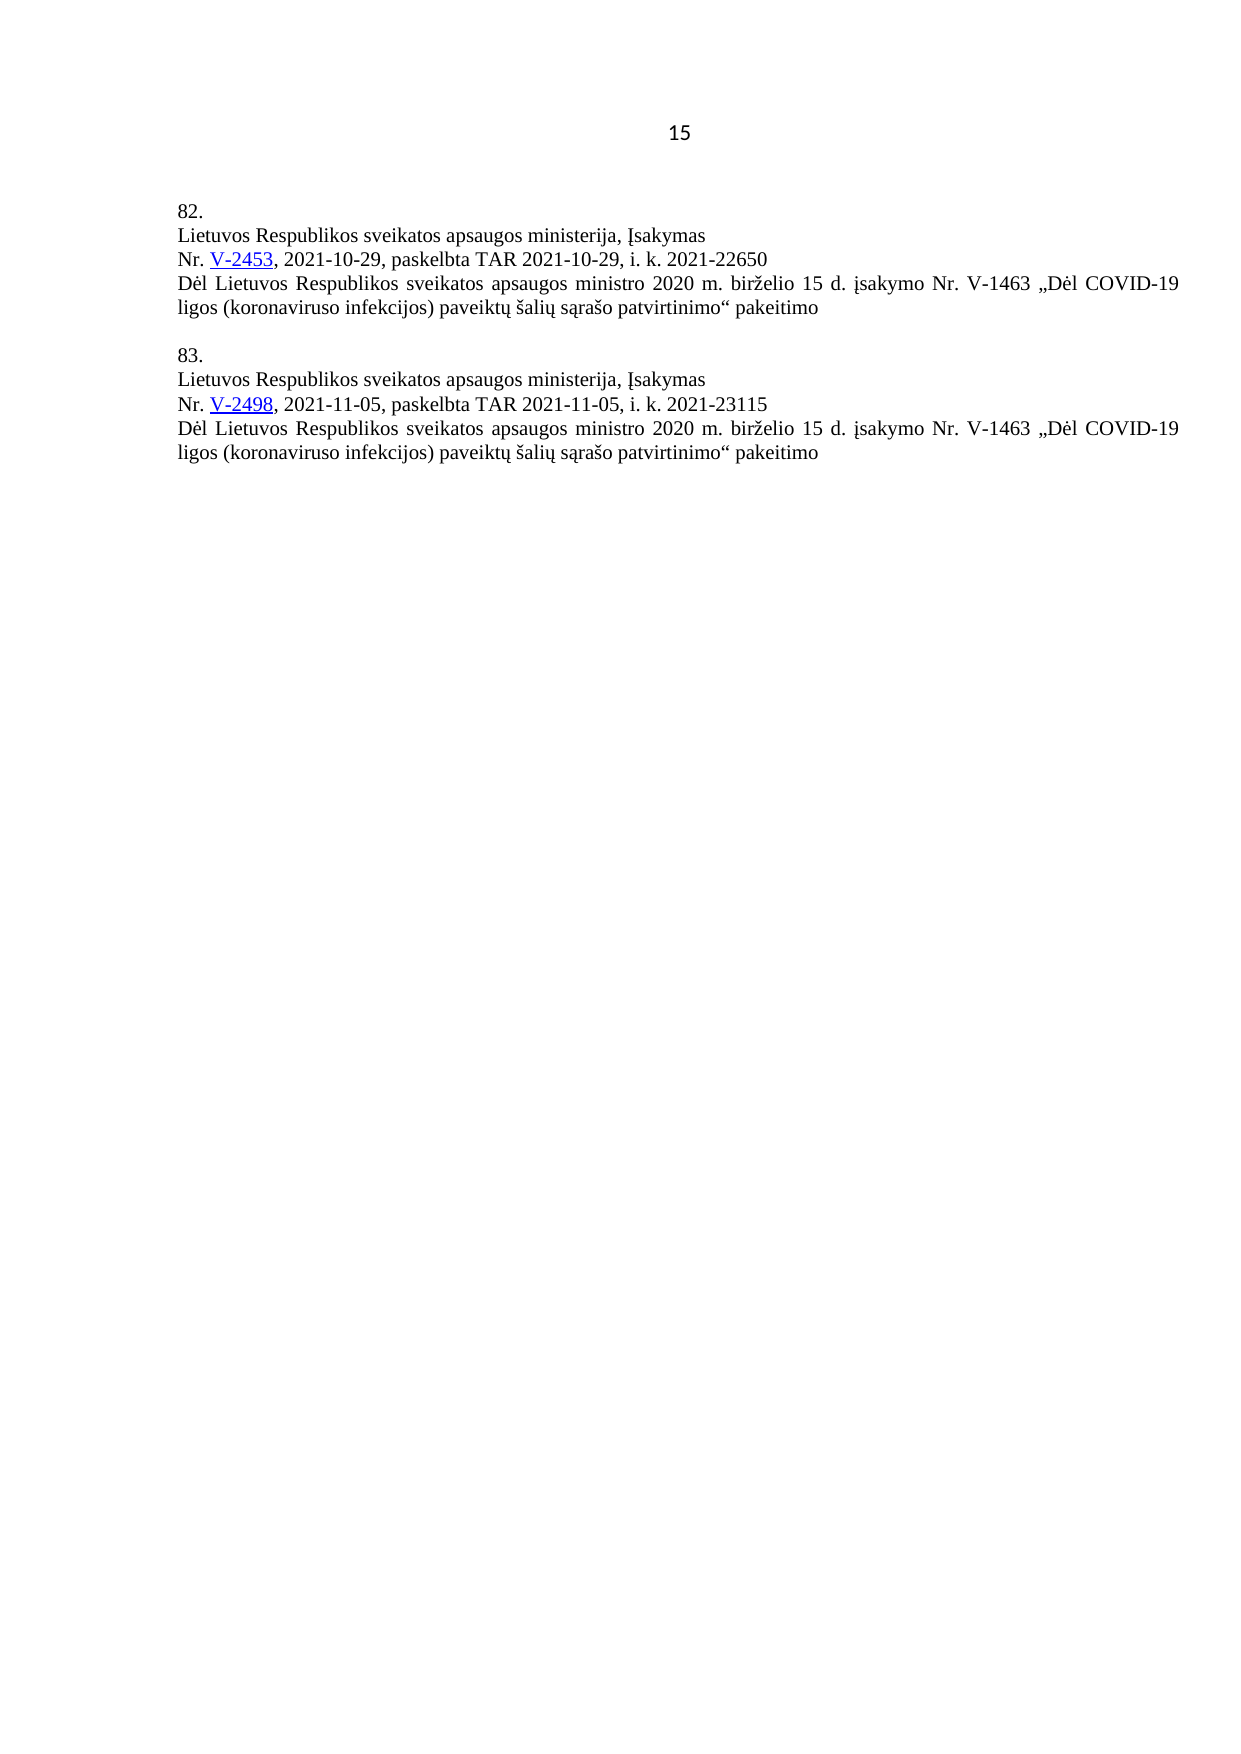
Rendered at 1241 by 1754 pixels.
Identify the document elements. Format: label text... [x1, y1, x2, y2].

text 83. [177, 343, 1181, 367]
text Dėl Lietuvos Respublikos sveikatos apsaugos ministro 2020 m. birželio 15 d. įsakymo Nr. V-1463 „Dėl COVID-19 ligos (koronaviruso infekcijos) paveiktų šalių sąrašo patvirtinimo“ pakeitimo [177, 416, 1181, 464]
text Nr. V-2498, 2021-11-05, paskelbta TAR 2021-11-05, i. k. 2021-23115 [177, 391, 1181, 416]
text Lietuvos Respublikos sveikatos apsaugos ministerija, Įsakymas [177, 223, 1181, 247]
text Lietuvos Respublikos sveikatos apsaugos ministerija, Įsakymas [177, 367, 1181, 391]
text 82. [177, 199, 1181, 223]
text Nr. V-2453, 2021-10-29, paskelbta TAR 2021-10-29, i. k. 2021-22650 [177, 247, 1181, 271]
text Dėl Lietuvos Respublikos sveikatos apsaugos ministro 2020 m. birželio 15 d. įsakymo Nr. V-1463 „Dėl COVID-19 ligos (koronaviruso infekcijos) paveiktų šalių sąrašo patvirtinimo“ pakeitimo [177, 271, 1181, 319]
